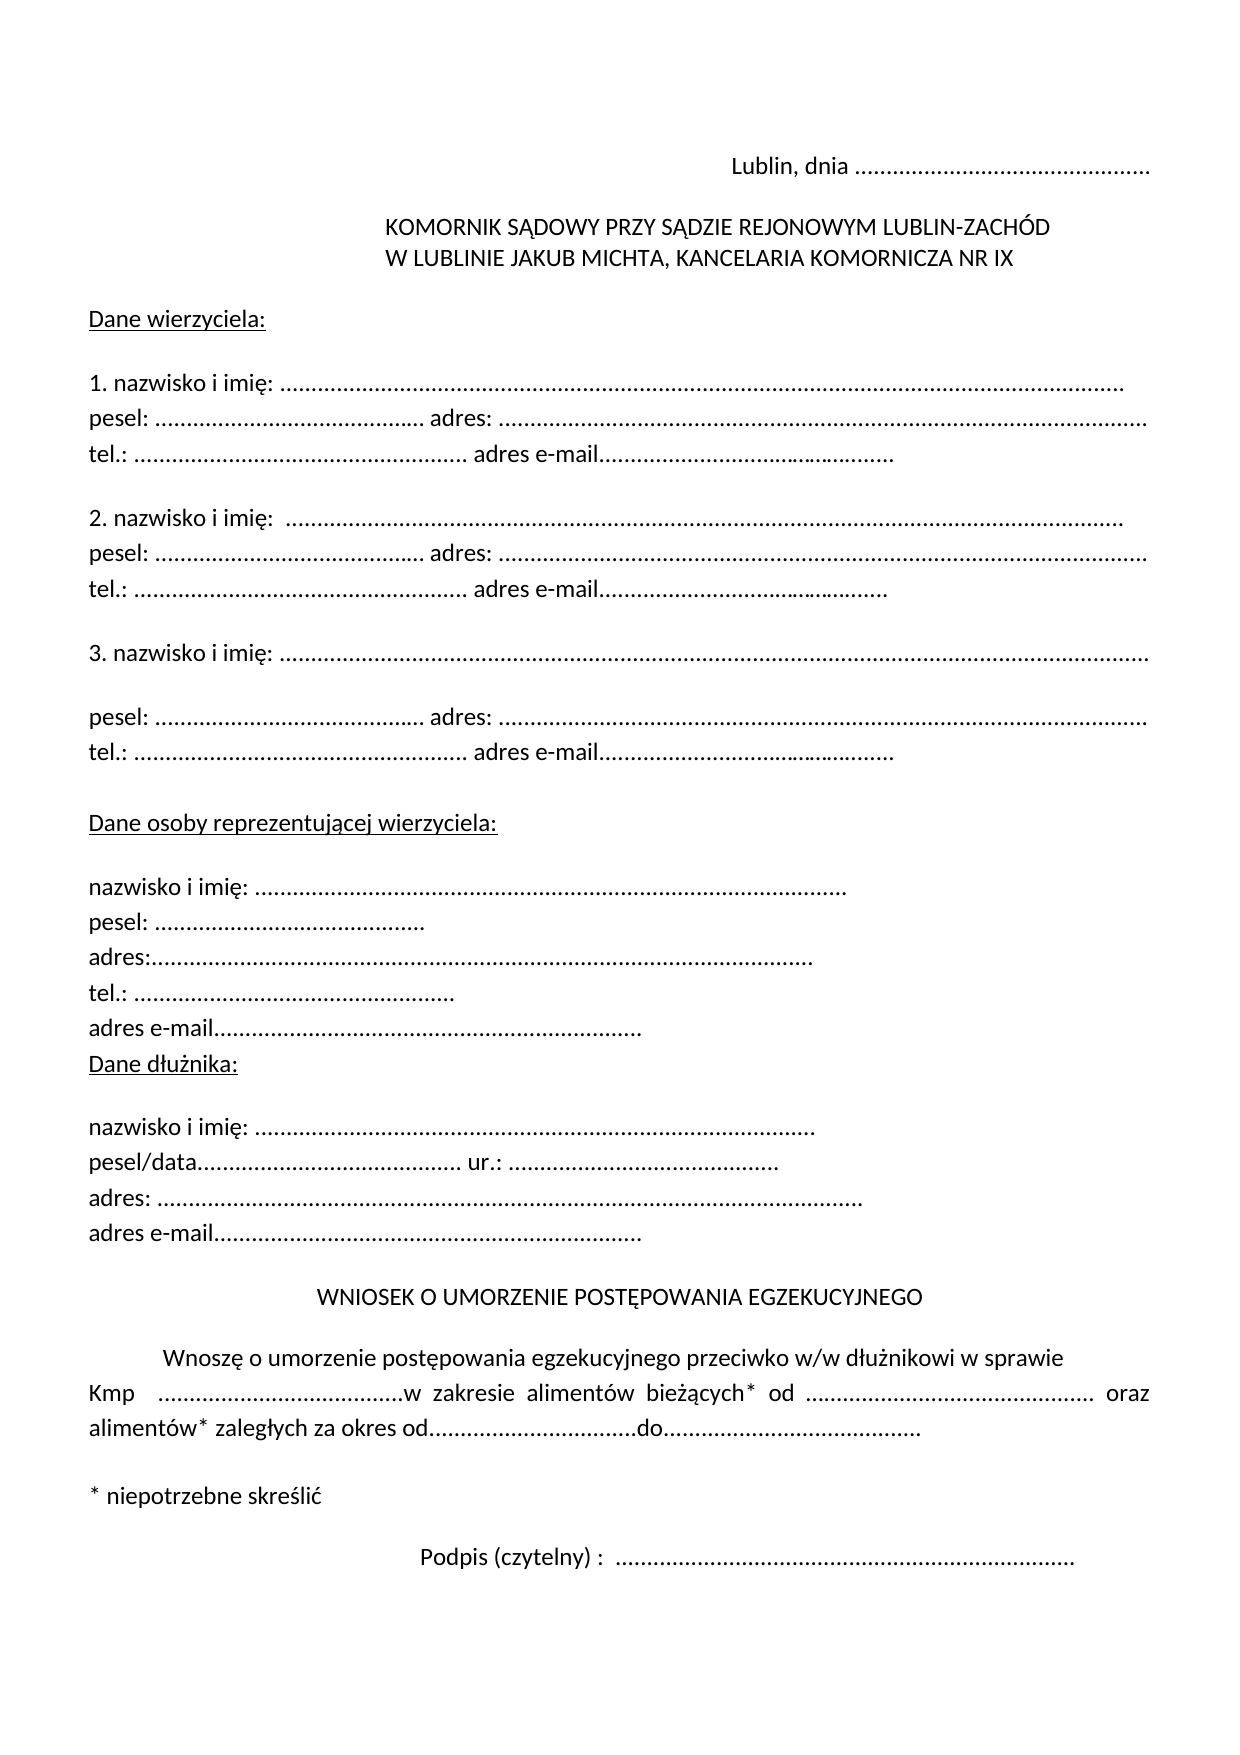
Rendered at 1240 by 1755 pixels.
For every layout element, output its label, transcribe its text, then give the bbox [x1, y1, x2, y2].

text adres e-mail.................................................................... [88, 1012, 1151, 1043]
text 2. nazwisko i imię: ..................................................................................................................................... [89, 502, 1151, 532]
text Wnoszę o umorzenie postępowania egzekucyjnego przeciwko w/w dłużnikowi w sprawie [89, 1342, 1151, 1373]
text Dane dłużnika: [88, 1048, 1151, 1078]
text Dane wierzyciela: [88, 303, 1151, 334]
text pesel: ........................................... adres:......................................................................................................... [88, 906, 1151, 972]
text adres: ................................................................................................................ [88, 1182, 1151, 1212]
text 3. nazwisko i imię: .......................................................................................................................................... [88, 637, 1151, 667]
text pesel/data.......................................... ur.: ........................................... [88, 1146, 1151, 1177]
text 1. nazwisko i imię: ...................................................................................................................................... [89, 367, 1151, 397]
text tel.: ................................................... [88, 977, 1151, 1007]
text pesel: ........................................… adres: ....................................................................................................... [89, 402, 1151, 433]
text Podpis (czytelny) : ......................................................................... [87, 1541, 1088, 1571]
text tel.: ..................................................... adres e-mail............................…………........ [88, 736, 1151, 767]
text tel.: ..................................................... adres e-mail............................…………........ [88, 438, 1151, 468]
text Kmp .......................................w zakresie alimentów bieżących* od …........................................... oraz alimentów* zaległych za okres od.................................do......................................... [89, 1377, 1151, 1443]
text nazwisko i imię: ......................................................................................... [88, 1111, 1151, 1141]
text Dane osoby reprezentującej wierzyciela: [88, 807, 1151, 838]
text Lublin, dnia ............................................... [89, 150, 1151, 181]
text KOMORNIK SĄDOWY PRZY SĄDZIE REJONOWYM LUBLIN-ZACHÓD W LUBLINIE JAKUB MICHTA, KANCELARIA KOMORNICZA NR IX [385, 211, 1064, 273]
subtitle WNIOSEK O UMORZENIE POSTĘPOWANIA EGZEKUCYJNEGO [89, 1281, 1151, 1312]
text pesel: ........................................… adres: ....................................................................................................... [89, 537, 1151, 568]
text * niepotrzebne skreślić [88, 1480, 1151, 1511]
text pesel: ........................................… adres: ....................................................................................................... [89, 701, 1151, 731]
text nazwisko i imię: .............................................................................................. [88, 871, 1151, 901]
text tel.: ..................................................... adres e-mail............................…………....... [88, 573, 1151, 603]
text adres e-mail.................................................................... [88, 1217, 1151, 1248]
